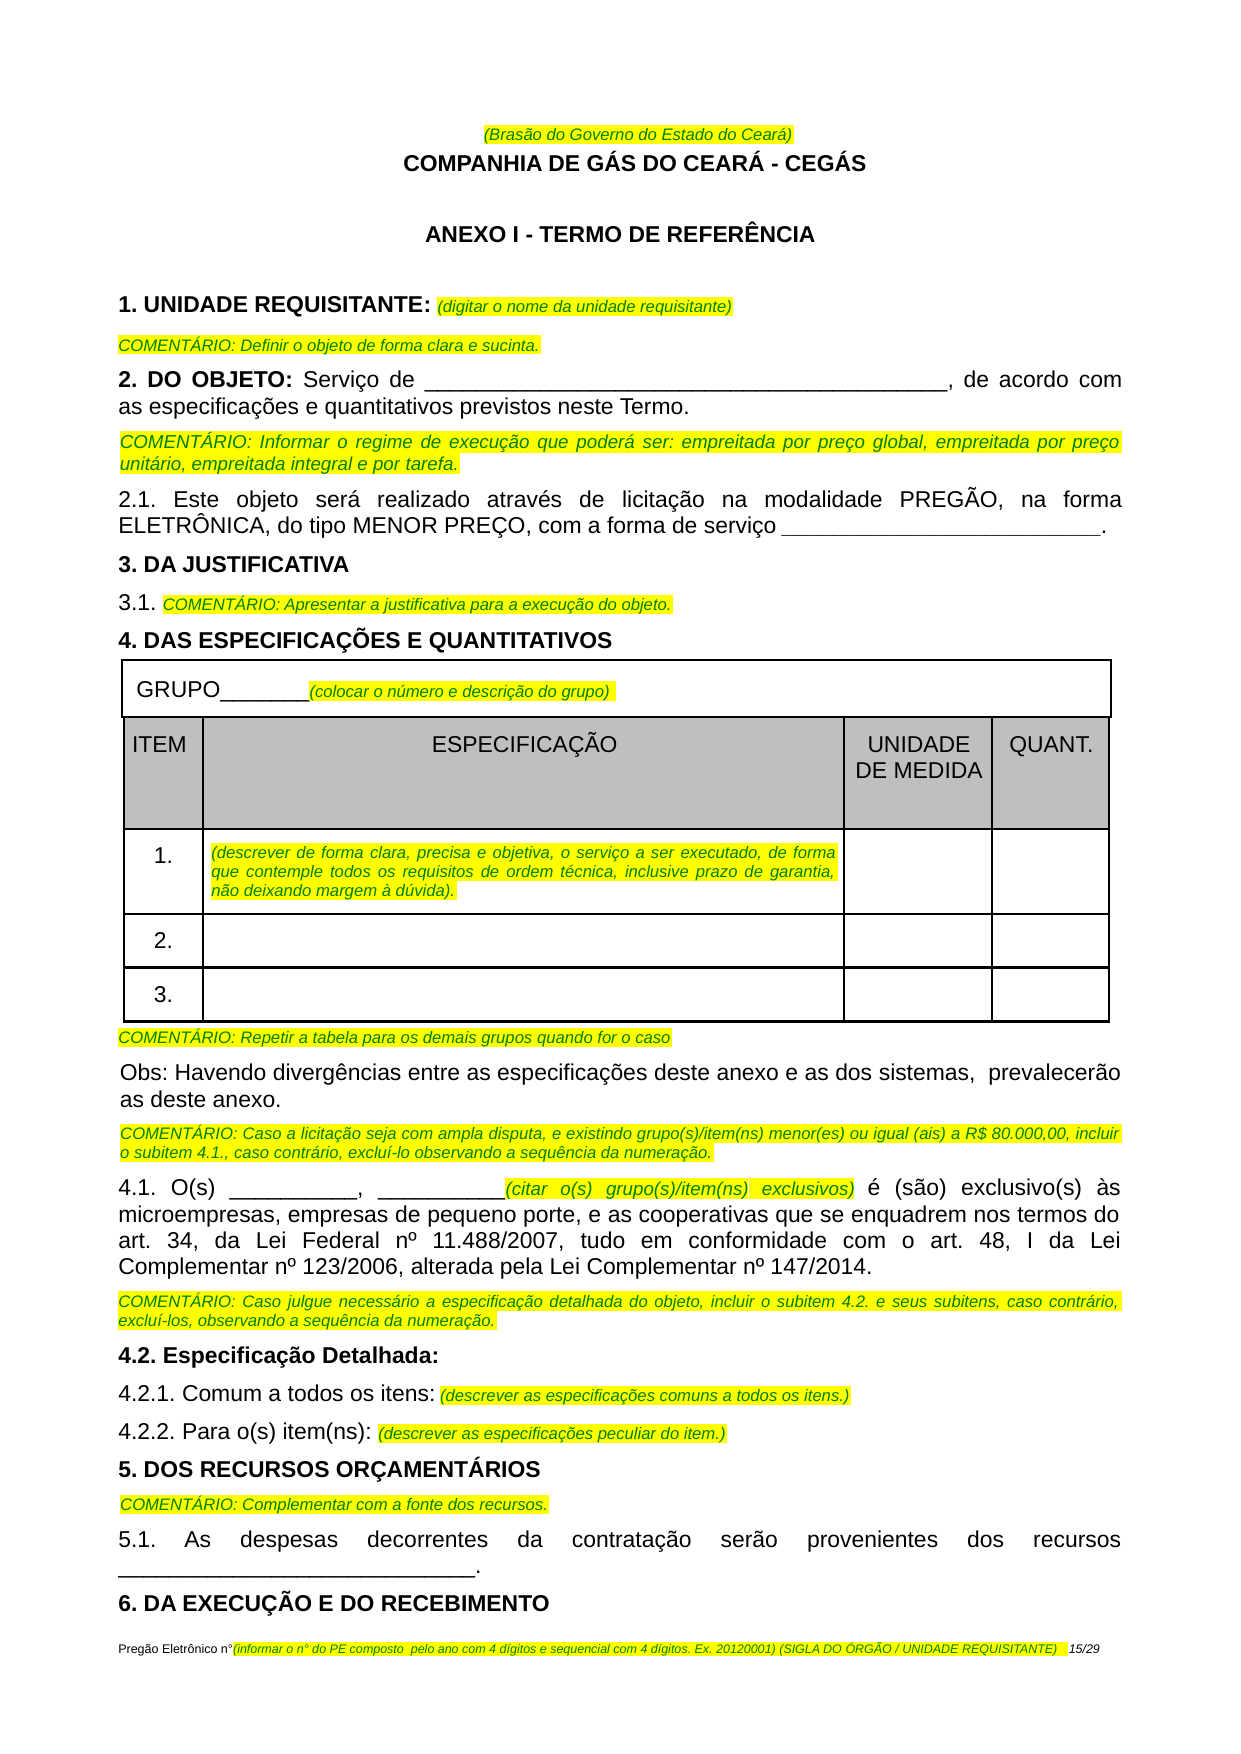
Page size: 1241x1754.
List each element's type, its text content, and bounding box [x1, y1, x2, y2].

table_cell [204, 969, 843, 1020]
text 5. DOS RECURSOS ORÇAMENTÁRIOS [118, 1456, 1122, 1483]
table_cell 2. [125, 915, 202, 966]
text ANEXO I - TERMO DE REFERÊNCIA [118, 221, 1122, 247]
table_cell 1. [125, 830, 202, 913]
table_cell [993, 969, 1108, 1020]
table_cell [993, 830, 1108, 913]
text Obs: Havendo divergências entre as especificações deste anexo e as dos sistemas, prevalecerão as deste anexo. [119, 1059, 1122, 1112]
table_header UNIDADE DE MEDIDA [845, 718, 991, 828]
table_cell [845, 830, 991, 913]
table_header ESPECIFICAÇÃO [204, 718, 843, 828]
table_header ITEM [125, 718, 202, 828]
text 4.1. O(s) __________, __________(citar o(s) grupo(s)/item(ns) exclusivos) é (são) exclusivo(s) às microempresas, empresas de pequeno porte, e as cooperativas que se enquadrem nos termos do art. 34, da Lei Federal nº 11.488/2007, tudo em conformidade com o art. 48, I da Lei Complementar nº 123/2006, alterada pela Lei Complementar nº 147/2014. [118, 1174, 1121, 1279]
text COMENTÁRIO: Informar o regime de execução que poderá ser: empreitada por preço global, empreitada por preço unitário, empreitada integral e por tarefa. [119, 431, 1122, 474]
text COMENTÁRIO: Caso a licitação seja com ampla disputa, e existindo grupo(s)/item(ns) menor(es) ou igual (ais) a R$ 80.000,00, incluir o subitem 4.1., caso contrário, excluí-lo observando a sequência da numeração. [120, 1124, 1122, 1162]
text 4.2.2. Para o(s) item(ns): (descrever as especificações peculiar do item.) [118, 1418, 1122, 1444]
table_cell 3. [125, 969, 202, 1020]
table_cell [845, 915, 991, 966]
text COMENTÁRIO: Definir o objeto de forma clara e sucinta. [118, 335, 1122, 354]
text 5.1. As despesas decorrentes da contratação serão provenientes dos recursos ____________________________. [118, 1526, 1122, 1578]
table_cell (descrever de forma clara, precisa e objetiva, o serviço a ser executado, de forma que contemple todos os requisitos de ordem técnica, inclusive prazo de garantia, não deixando margem à dúvida). [204, 830, 843, 913]
table_header GRUPO_______(colocar o número e descrição do grupo) [123, 661, 1110, 716]
table_cell [204, 915, 843, 966]
table_cell [845, 969, 991, 1020]
text 1. UNIDADE REQUISITANTE: (digitar o nome da unidade requisitante) [118, 291, 1122, 318]
text 2.1. Este objeto será realizado através de licitação na modalidade PREGÃO, na forma ELETRÔNICA, do tipo MENOR PREÇO, com a forma de serviço _________________________. [118, 486, 1122, 539]
text COMENTÁRIO: Complementar com a fonte dos recursos. [120, 1494, 1122, 1514]
text 3. DA JUSTIFICATIVA [118, 551, 1122, 577]
text 6. DA EXECUÇÃO E DO RECEBIMENTO [118, 1590, 1122, 1617]
text 4.2.1. Comum a todos os itens: (descrever as especificações comuns a todos os itens.) [118, 1380, 1122, 1406]
text COMENTÁRIO: Caso julgue necessário a especificação detalhada do objeto, incluir o subitem 4.2. e seus subitens, caso contrário, excluí-los, observando a sequência da numeração. [118, 1291, 1122, 1330]
table_cell [993, 915, 1108, 966]
text 4.2. Especificação Detalhada: [118, 1342, 1122, 1368]
text COMENTÁRIO: Repetir a tabela para os demais grupos quando for o caso [118, 1028, 1122, 1047]
table_header QUANT. [993, 718, 1108, 828]
text 4. DAS ESPECIFICAÇÕES E QUANTITATIVOS [118, 627, 1122, 653]
text 3.1. COMENTÁRIO: Apresentar a justificativa para a execução do objeto. [118, 589, 1122, 615]
text 2. DO OBJETO: Serviço de _________________________________________, de acordo com as especificações e quantitativos previstos neste Termo. [118, 366, 1122, 419]
